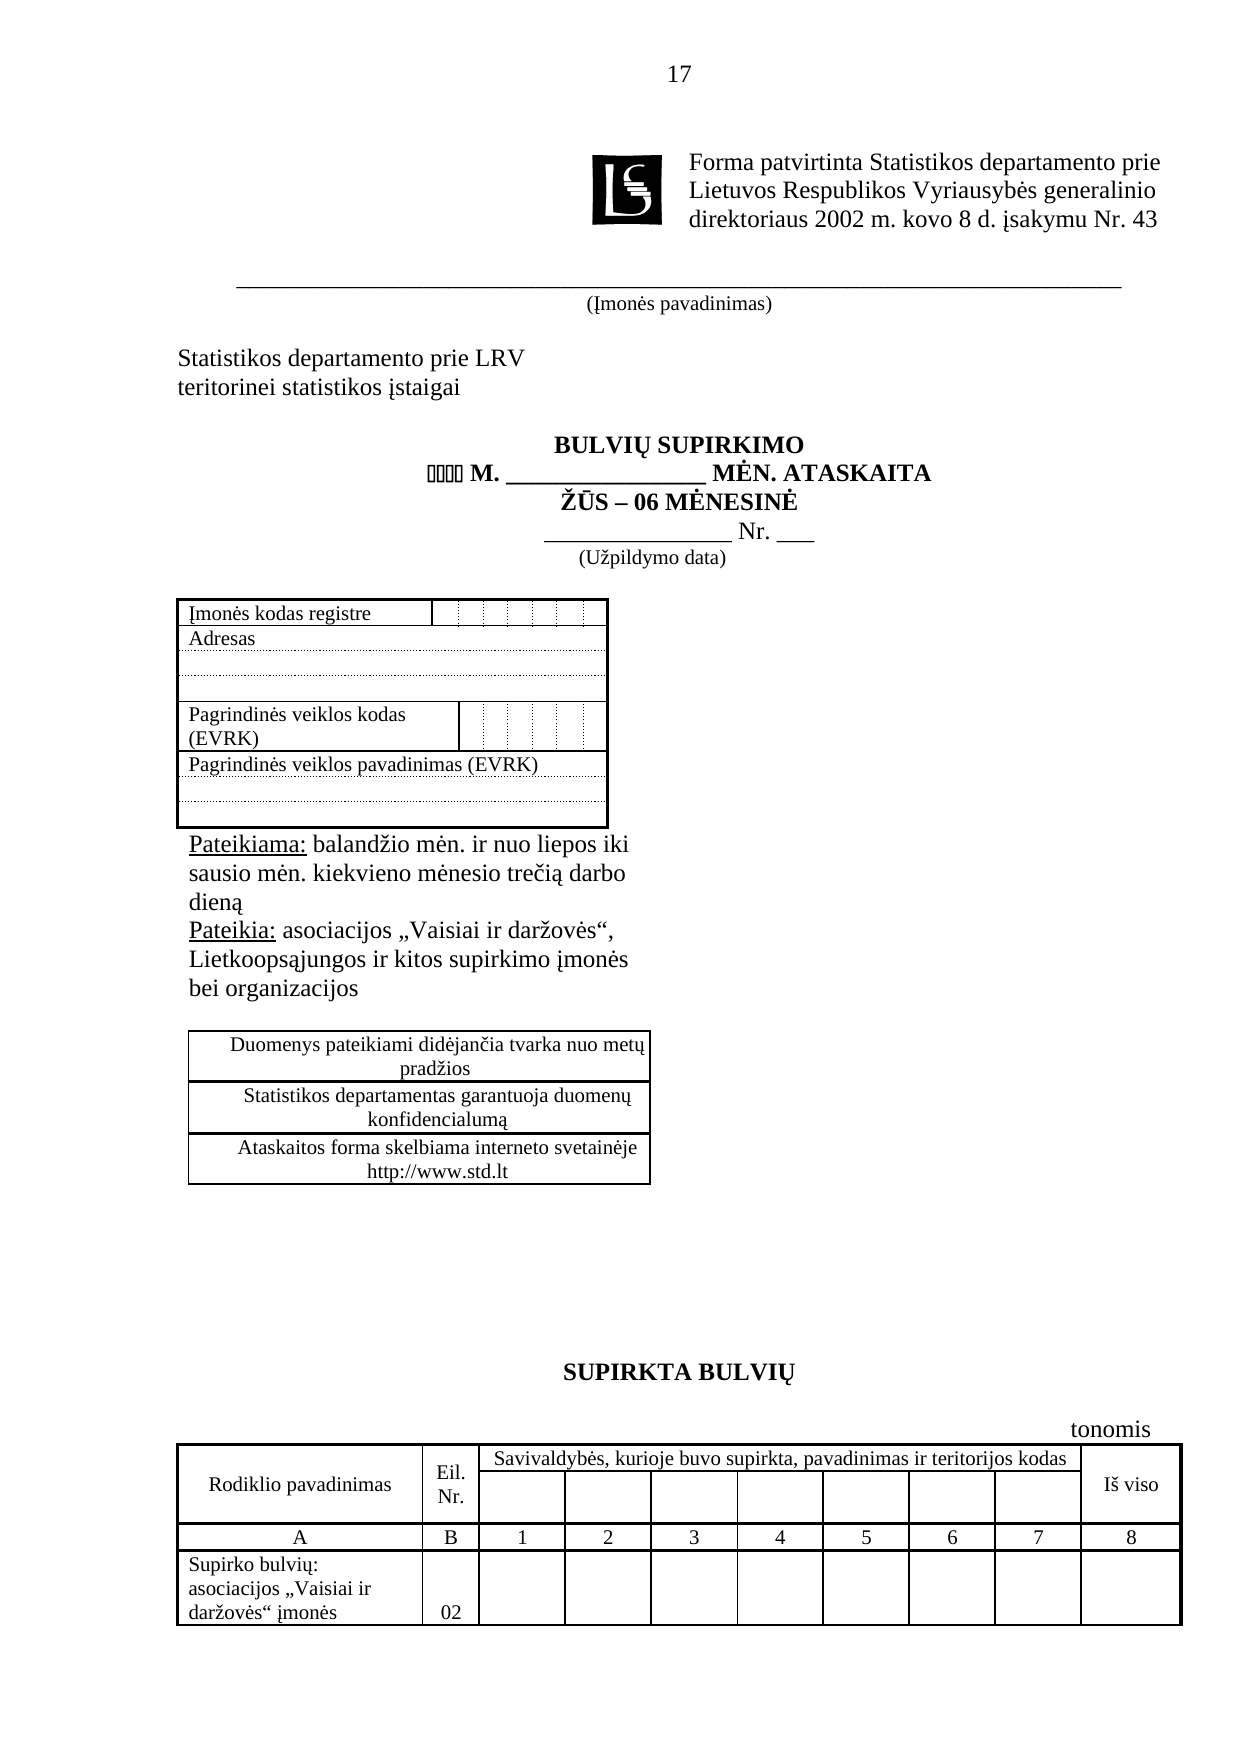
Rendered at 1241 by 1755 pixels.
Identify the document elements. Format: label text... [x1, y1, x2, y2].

table_cell Adresas [179, 626, 606, 650]
table_cell [738, 1576, 822, 1624]
table_cell [910, 1552, 994, 1576]
table_header Savivaldybės, kurioje buvo supirkta, pavadinimas ir teritorijos kodas [480, 1446, 1080, 1470]
table_header Statistikos departamentas garantuoja duomenų konfidencialumą [189, 1083, 649, 1131]
text teritorinei statistikos įstaigai [177, 372, 1181, 401]
table_cell [609, 701, 650, 750]
table_cell [738, 1472, 822, 1522]
table_cell Pagrindinės veiklos pavadinimas (EVRK) [179, 752, 606, 776]
text tonomis [177, 1414, 1181, 1443]
table_cell [480, 1552, 564, 1576]
table_cell [652, 1552, 737, 1576]
text supirkta bulvių [177, 1357, 1181, 1386]
table_cell [824, 1552, 908, 1576]
table_cell 3 [652, 1525, 737, 1549]
table_cell [566, 1472, 650, 1522]
table_cell [423, 1552, 478, 1576]
table_cell [177, 1030, 188, 1082]
table_cell [652, 1472, 737, 1522]
table_header [583, 601, 606, 625]
table_cell [996, 1552, 1080, 1576]
table_cell 5 [824, 1525, 908, 1549]
text (Užpildymo data) [177, 545, 1181, 569]
table_header [508, 601, 532, 625]
table_cell 02 [423, 1576, 478, 1624]
table_cell [508, 702, 532, 750]
table_cell [652, 1576, 737, 1624]
table_cell [460, 702, 483, 750]
table_cell 6 [910, 1525, 994, 1549]
table_cell [177, 1082, 188, 1133]
table_cell [179, 776, 606, 801]
table_header [483, 601, 508, 625]
table_cell [609, 776, 650, 801]
table_header [177, 147, 677, 233]
table_cell [738, 1552, 822, 1576]
table_header Rodiklio pavadinimas [179, 1446, 422, 1522]
text  m. ________________ mėn. ataskaita [177, 458, 1181, 487]
table_header [433, 601, 459, 625]
table_header [532, 601, 556, 625]
table_cell [609, 650, 650, 675]
table_cell A [179, 1525, 422, 1549]
table_cell B [423, 1525, 478, 1549]
table_cell 8 [1082, 1525, 1179, 1549]
table_cell [556, 702, 583, 750]
text bulvių SUPIRKIMO [177, 430, 1181, 458]
text Statistikos departamento prie LRV [177, 343, 1181, 372]
table_cell [910, 1472, 994, 1522]
table_cell [566, 1552, 650, 1576]
table_cell [824, 1576, 908, 1624]
table_header Duomenys pateikiami didėjančia tvarka nuo metų pradžios [189, 1032, 649, 1080]
table_cell [910, 1576, 994, 1624]
table_cell [179, 650, 606, 675]
table_cell [609, 625, 650, 650]
table_cell [609, 750, 650, 776]
table_cell [609, 801, 650, 826]
table_header Eil. Nr. [423, 1446, 478, 1522]
table_cell [480, 1576, 564, 1624]
table_cell 7 [996, 1525, 1080, 1549]
text (Įmonės pavadinimas) [177, 291, 1181, 315]
table_cell [566, 1576, 650, 1624]
table_header Ataskaitos forma skelbiama interneto svetainėje http://www.std.lt [189, 1135, 649, 1183]
table_cell 1 [480, 1525, 564, 1549]
table_cell [996, 1576, 1080, 1624]
table_cell [824, 1472, 908, 1522]
table_cell [1082, 1576, 1179, 1624]
table_header Iš viso [1082, 1446, 1179, 1522]
table_cell Supirko bulvių: [179, 1552, 422, 1576]
table_cell [583, 702, 606, 750]
table_cell [480, 1472, 564, 1522]
table_header [556, 601, 583, 625]
table_cell Pagrindinės veiklos kodas (EVRK) [179, 702, 458, 750]
table_cell [483, 702, 508, 750]
text _______________ Nr. ___ [177, 516, 1181, 545]
table_cell 2 [566, 1525, 650, 1549]
table_cell Pateikiama: balandžio mėn. ir nuo liepos iki sausio mėn. kiekvieno mėnesio trečią darbo dieną Pateikia: asociacijos „Vaisiai ir daržovės“, Lietkoopsąjungos ir kitos supirkimo įmonės bei organizacijos [177, 826, 650, 1030]
table_cell [532, 702, 556, 750]
table_cell [177, 1133, 188, 1184]
table_cell 4 [738, 1525, 822, 1549]
table_cell asociacijos „Vaisiai ir daržovės“ įmonės [179, 1576, 422, 1624]
table_header Įmonės kodas registre [179, 601, 431, 625]
table_cell [609, 675, 650, 701]
table_header [459, 601, 483, 625]
text žūs – 06 mėnesinė [177, 487, 1181, 516]
table_header [609, 598, 650, 625]
table_cell [179, 675, 606, 701]
table_cell [1082, 1552, 1179, 1576]
table_header Forma patvirtinta Statistikos departamento prie Lietuvos Respublikos Vyriausybės generalinio direktoriaus 2002 m. kovo 8 d. įsakymu Nr. 43 [678, 147, 1181, 233]
table_cell [996, 1472, 1080, 1522]
table_cell [179, 801, 606, 826]
